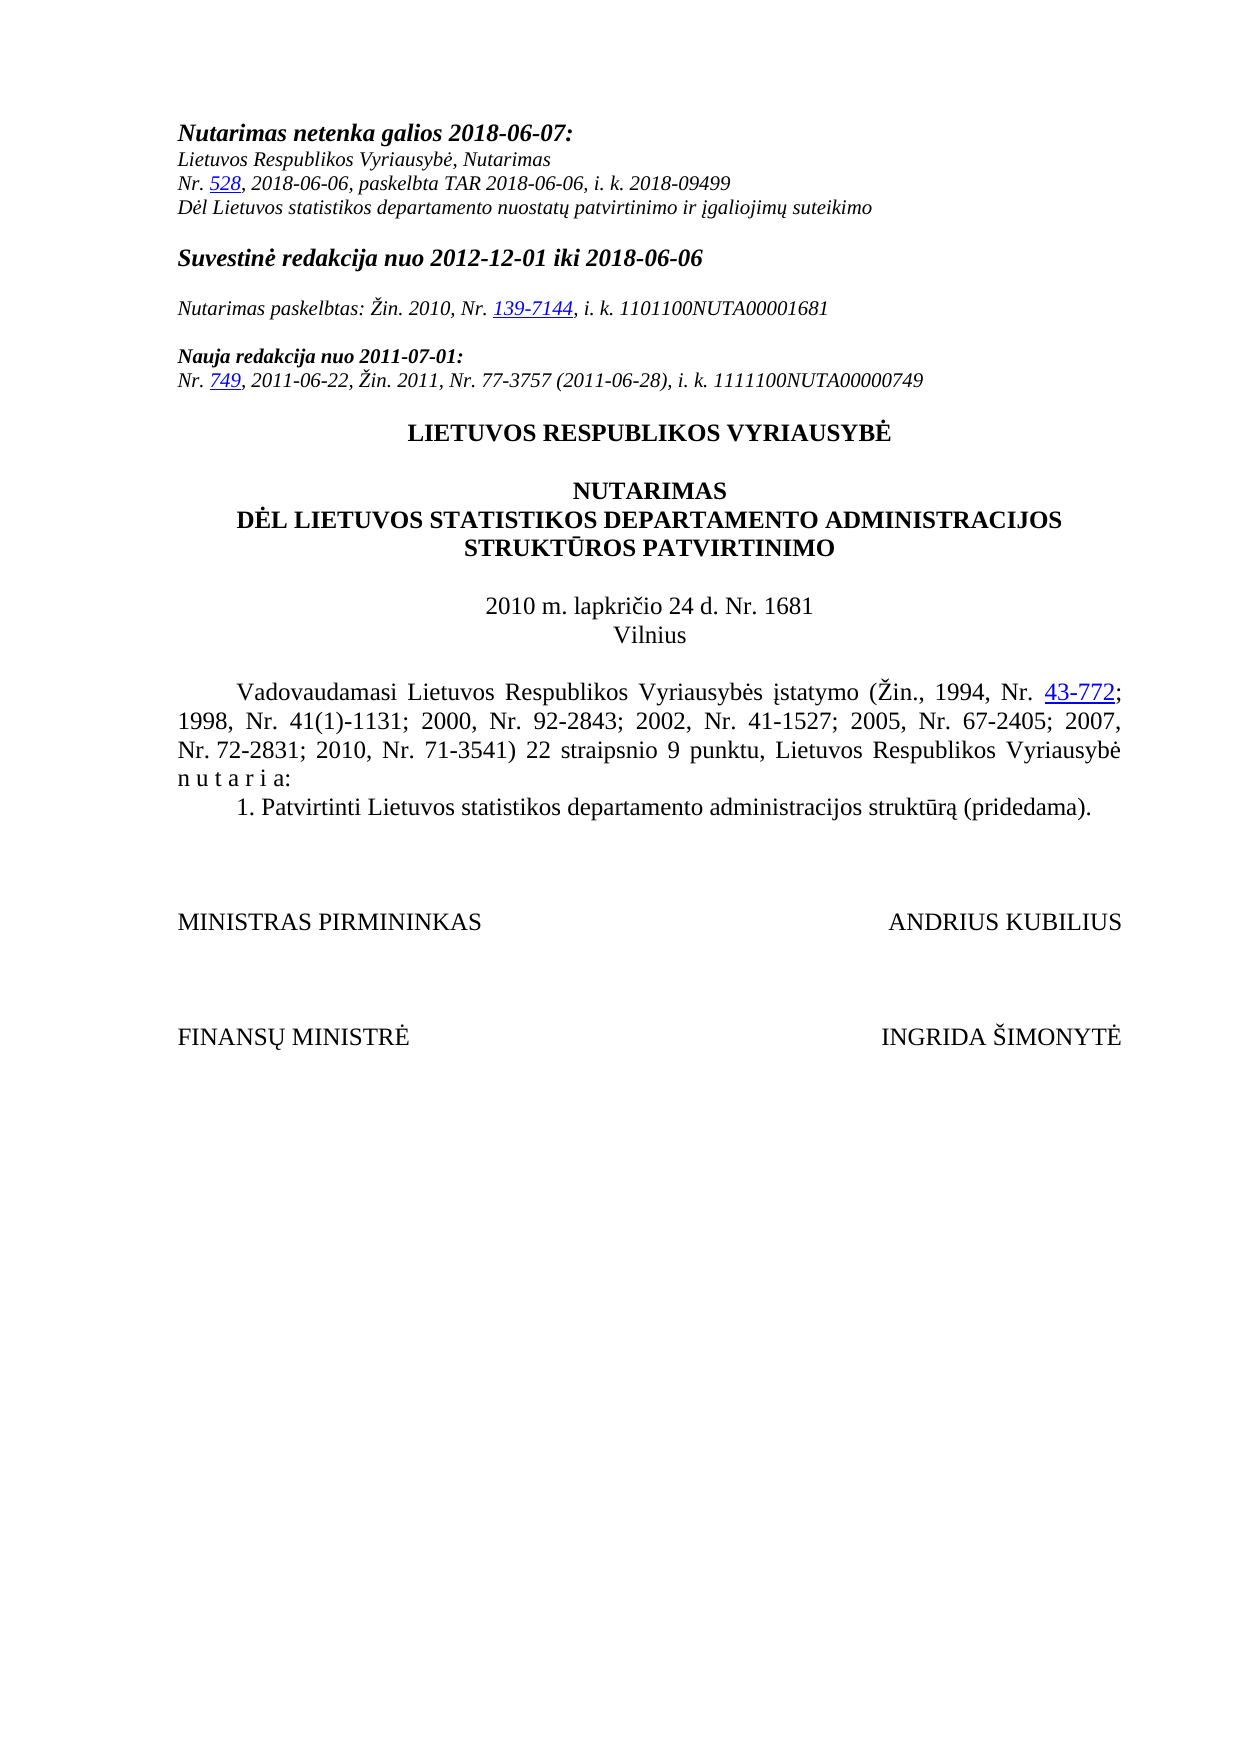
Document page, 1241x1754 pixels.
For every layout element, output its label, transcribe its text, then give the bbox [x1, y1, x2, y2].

text Suvestinė redakcija nuo 2012-12-01 iki 2018-06-06 [177, 243, 1122, 272]
text FINANSŲ MINISTRĖ INGRIDA ŠIMONYTĖ [177, 1022, 1122, 1051]
text Vilnius [177, 620, 1122, 648]
text Nr. 528, 2018-06-06, paskelbta TAR 2018-06-06, i. k. 2018-09499 [177, 171, 1122, 195]
text 1. Patvirtinti Lietuvos statistikos departamento administracijos struktūrą (pridedama). [177, 792, 1122, 821]
text Nr. 749, 2011-06-22, Žin. 2011, Nr. 77-3757 (2011-06-28), i. k. 1111100NUTA00000749 [177, 368, 1122, 392]
text MINISTRAS PIRMININKAS ANDRIUS KUBILIUS [177, 907, 1122, 936]
text Vadovaudamasi Lietuvos Respublikos Vyriausybės įstatymo (Žin., 1994, Nr. 43-772; 1998, Nr. 41(1)-1131; 2000, Nr. 92-2843; 2002, Nr. 41-1527; 2005, Nr. 67-2405; 2007, Nr. 72-2831; 2010, Nr. 71-3541) 22 straipsnio 9 punktu, Lietuvos Respublikos Vyriausybė nutaria: [177, 677, 1122, 792]
text Dėl Lietuvos statistikos departamento nuostatų patvirtinimo ir įgaliojimų suteikimo [177, 195, 1122, 219]
text LIETUVOS RESPUBLIKOS VYRIAUSYBĖ [177, 418, 1122, 447]
text 2010 m. lapkričio 24 d. Nr. 1681 [177, 591, 1122, 620]
text Nauja redakcija nuo 2011-07-01: [177, 344, 1122, 368]
text Nutarimas paskelbtas: Žin. 2010, Nr. 139-7144, i. k. 1101100NUTA00001681 [177, 296, 1122, 320]
text Nutarimas netenka galios 2018-06-07: [177, 118, 1122, 147]
text Lietuvos Respublikos Vyriausybė, Nutarimas [177, 147, 1122, 171]
text NUTARIMAS [177, 476, 1122, 505]
text DĖL LIETUVOS STATISTIKOS DEPARTAMENTO ADMINISTRACIJOS STRUKTŪROS PATVIRTINIMO [177, 505, 1122, 562]
